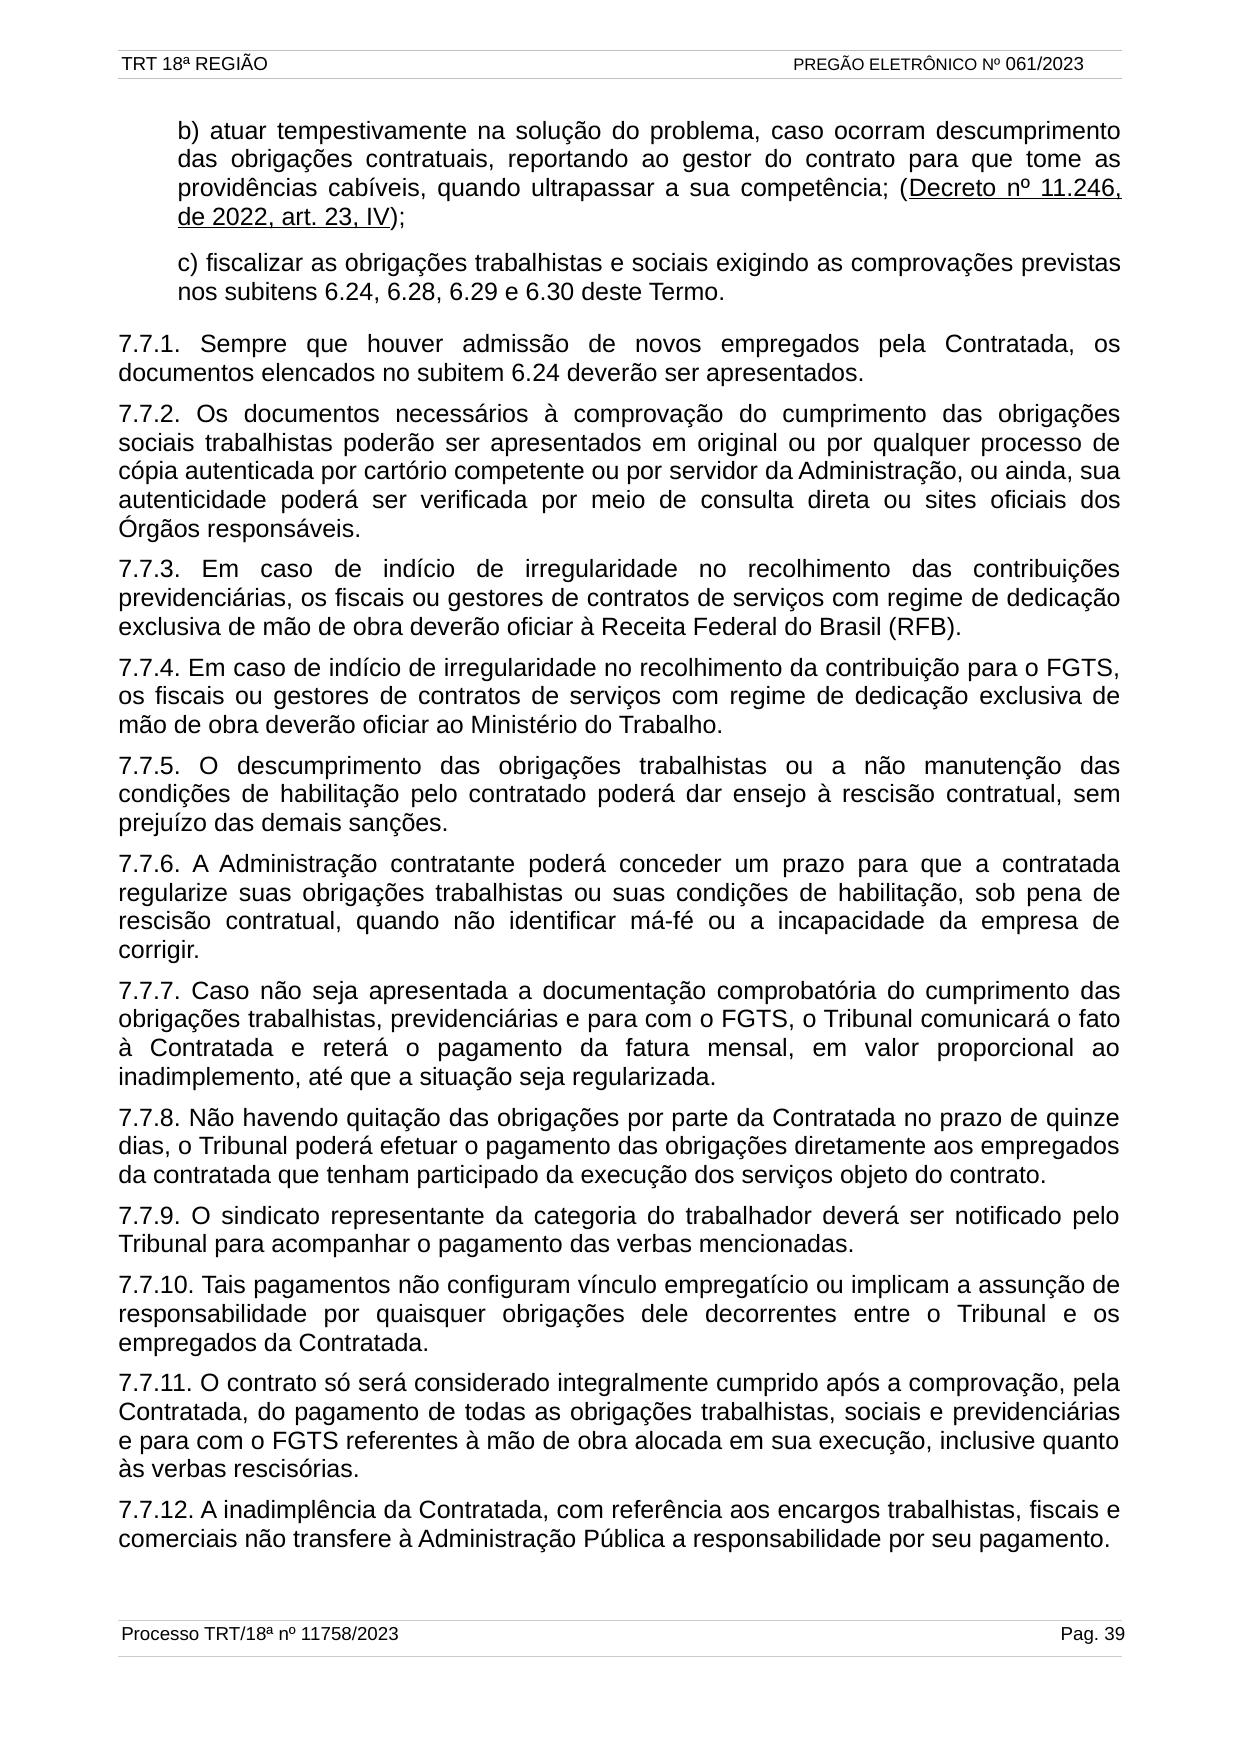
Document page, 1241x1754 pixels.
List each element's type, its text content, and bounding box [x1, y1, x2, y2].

list 7.7.2. Os documentos necessários à comprovação do cumprimento das obrigações sociais trabalhistas poderão ser apresentados em original ou por qualquer processo de cópia autenticada por cartório competente ou por servidor da Administração, ou ainda, sua autenticidade poderá ser verificada por meio de consulta direta ou sites oficiais dos Órgãos responsáveis. [118, 399, 1122, 543]
list 7.7.9. O sindicato representante da categoria do trabalhador deverá ser notificado pelo Tribunal para acompanhar o pagamento das verbas mencionadas. [118, 1201, 1122, 1258]
list 7.7.10. Tais pagamentos não configuram vínculo empregatício ou implicam a assunção de responsabilidade por quaisquer obrigações dele decorrentes entre o Tribunal e os empregados da Contratada. [118, 1270, 1122, 1356]
list c) fiscalizar as obrigações trabalhistas e sociais exigindo as comprovações previstas nos subitens 6.24, 6.28, 6.29 e 6.30 deste Termo. [177, 248, 1122, 306]
list 7.7.6. A Administração contratante poderá conceder um prazo para que a contratada regularize suas obrigações trabalhistas ou suas condições de habilitação, sob pena de rescisão contratual, quando não identificar má-fé ou a incapacidade da empresa de corrigir. [118, 849, 1122, 964]
list 7.7.11. O contrato só será considerado integralmente cumprido após a comprovação, pela Contratada, do pagamento de todas as obrigações trabalhistas, sociais e previdenciárias e para com o FGTS referentes à mão de obra alocada em sua execução, inclusive quanto às verbas rescisórias. [118, 1368, 1122, 1483]
list 7.7.12. A inadimplência da Contratada, com referência aos encargos trabalhistas, fiscais e comerciais não transfere à Administração Pública a responsabilidade por seu pagamento. [118, 1495, 1122, 1553]
list 7.7.4. Em caso de indício de irregularidade no recolhimento da contribuição para o FGTS, os fiscais ou gestores de contratos de serviços com regime de dedicação exclusiva de mão de obra deverão oficiar ao Ministério do Trabalho. [118, 653, 1122, 739]
list 7.7.1. Sempre que houver admissão de novos empregados pela Contratada, os documentos elencados no subitem 6.24 deverão ser apresentados. [118, 329, 1122, 387]
list 7.7.8. Não havendo quitação das obrigações por parte da Contratada no prazo de quinze dias, o Tribunal poderá efetuar o pagamento das obrigações diretamente aos empregados da contratada que tenham participado da execução dos serviços objeto do contrato. [118, 1103, 1122, 1189]
list 7.7.3. Em caso de indício de irregularidade no recolhimento das contribuições previdenciárias, os fiscais ou gestores de contratos de serviços com regime de dedicação exclusiva de mão de obra deverão oficiar à Receita Federal do Brasil (RFB). [118, 554, 1122, 641]
list 7.7.5. O descumprimento das obrigações trabalhistas ou a não manutenção das condições de habilitação pelo contratado poderá dar ensejo à rescisão contratual, sem prejuízo das demais sanções. [118, 751, 1122, 837]
list b) atuar tempestivamente na solução do problema, caso ocorram descumprimento das obrigações contratuais, reportando ao gestor do contrato para que tome as providências cabíveis, quando ultrapassar a sua competência; (Decreto nº 11.246, de 2022, art. 23, IV); [177, 116, 1122, 231]
list 7.7.7. Caso não seja apresentada a documentação comprobatória do cumprimento das obrigações trabalhistas, previdenciárias e para com o FGTS, o Tribunal comunicará o fato à Contratada e reterá o pagamento da fatura mensal, em valor proporcional ao inadimplemento, até que a situação seja regularizada. [118, 976, 1122, 1091]
